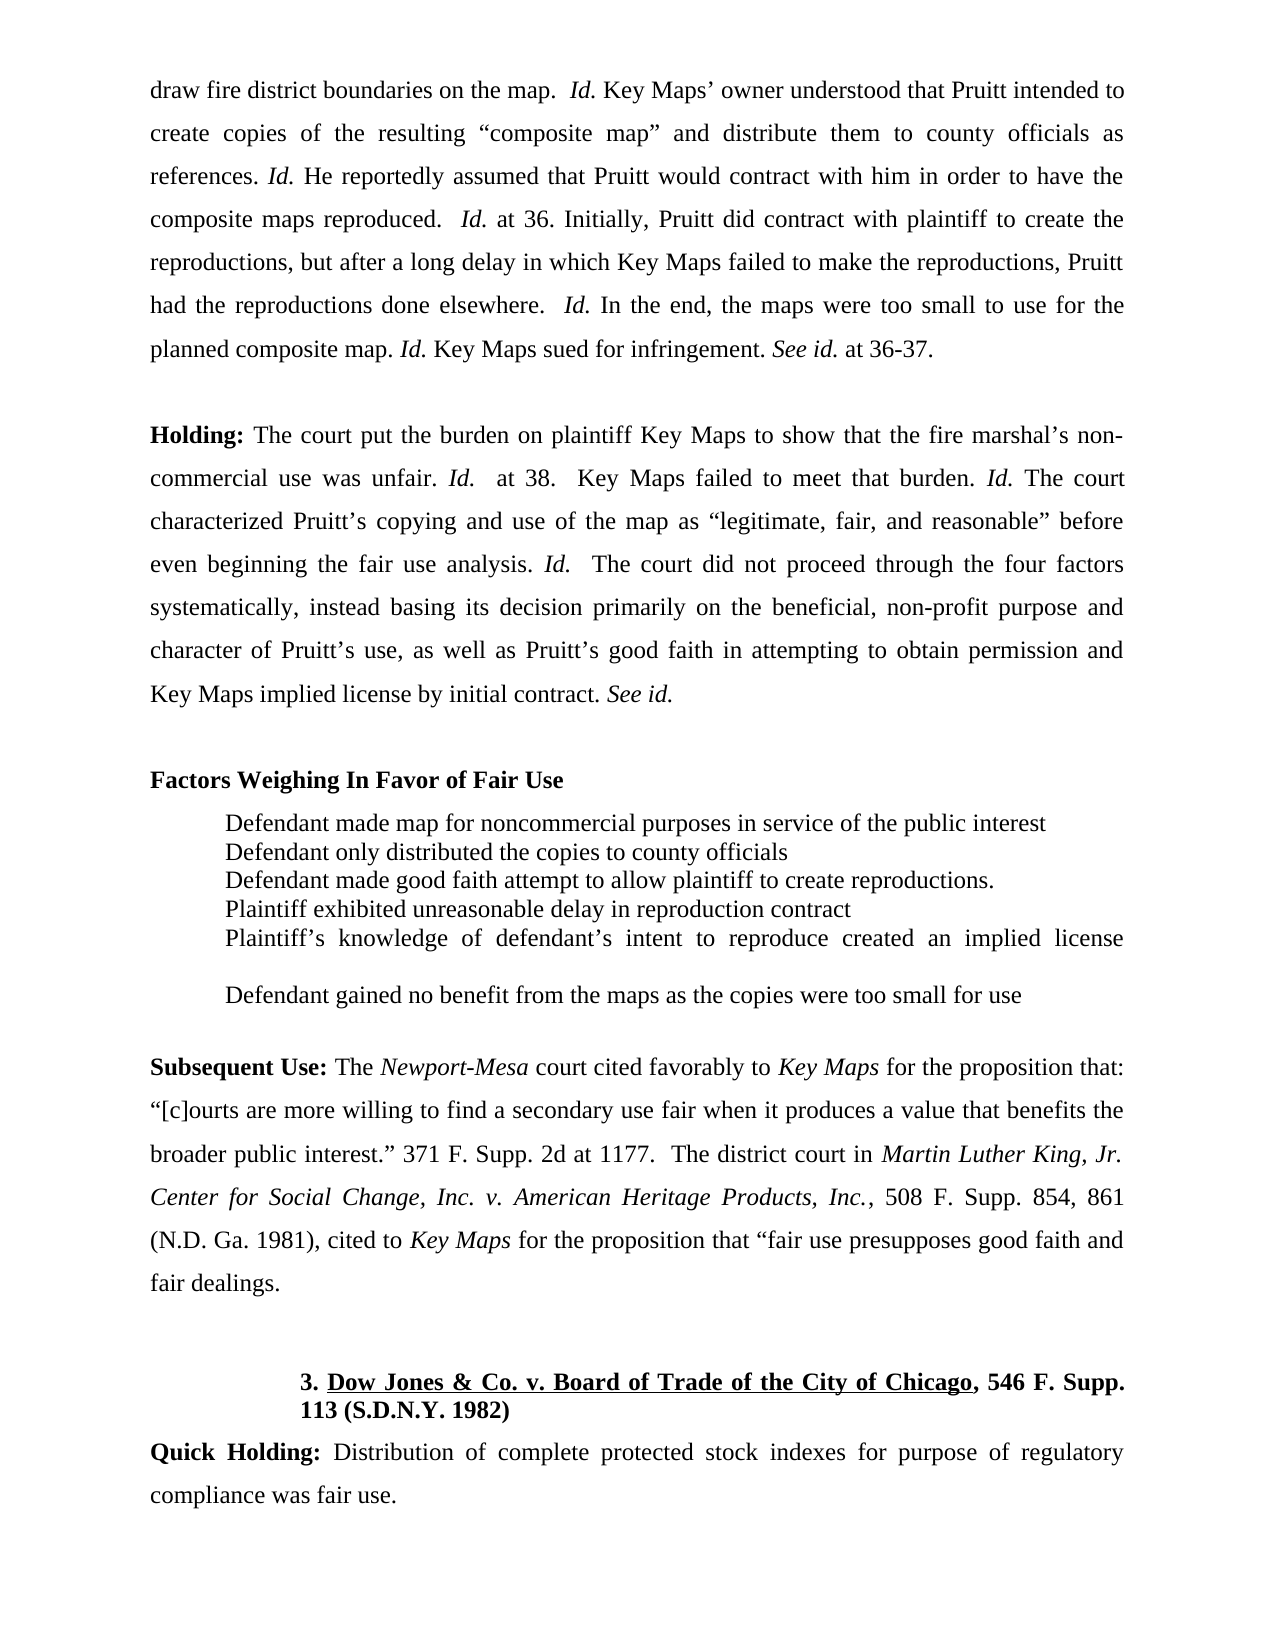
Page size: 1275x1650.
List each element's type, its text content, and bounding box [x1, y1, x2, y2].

list Defendant made map for noncommercial purposes in service of the public interest [187, 808, 1125, 837]
text Holding: The court put the burden on plaintiff Key Maps to show that the fire marshal’s non-commercial use was unfair. Id. at 38. Key Maps failed to meet that burden. Id. The court characterized Pruitt’s copying and use of the map as “legitimate, fair, and reasonable” before even beginning the fair use analysis. Id. The court did not proceed through the four factors systematically, instead basing its decision primarily on the beneficial, non-profit purpose and character of Pruitt’s use, as well as Pruitt’s good faith in attempting to obtain permission and Key Maps implied license by initial contract. See id. [150, 420, 1125, 707]
text Quick Holding: Distribution of complete protected stock indexes for purpose of regulatory compliance was fair use. [150, 1437, 1125, 1509]
text Factors Weighing In Favor of Fair Use [150, 765, 1125, 794]
list Defendant only distributed the copies to county officials [187, 837, 1125, 866]
text 3. Dow Jones & Co. v. Board of Trade of the City of Chicago, 546 F. Supp. 113 (S.D.N.Y. 1982) [300, 1367, 1125, 1424]
list Defendant gained no benefit from the maps as the copies were too small for use [187, 981, 1125, 1009]
text Subsequent Use: The Newport-Mesa court cited favorably to Key Maps for the proposition that: “[c]ourts are more willing to find a secondary use fair when it produces a value that benefits the broader public interest.” 371 F. Supp. 2d at 1177. The district court in Martin Luther King, Jr. Center for Social Change, Inc. v. American Heritage Products, Inc., 508 F. Supp. 854, 861 (N.D. Ga. 1981), cited to Key Maps for the proposition that “fair use presupposes good faith and fair dealings. [150, 1052, 1125, 1297]
list Plaintiff exhibited unreasonable delay in reproduction contract [187, 894, 1125, 923]
text draw fire district boundaries on the map. Id. Key Maps’ owner understood that Pruitt intended to create copies of the resulting “composite map” and distribute them to county officials as references. Id. He reportedly assumed that Pruitt would contract with him in order to have the composite maps reproduced. Id. at 36. Initially, Pruitt did contract with plaintiff to create the reproductions, but after a long delay in which Key Maps failed to make the reproductions, Pruitt had the reproductions done elsewhere. Id. In the end, the maps were too small to use for the planned composite map. Id. Key Maps sued for infringement. See id. at 36-37. [150, 75, 1125, 362]
list Defendant made good faith attempt to allow plaintiff to create reproductions. [187, 866, 1125, 894]
list Plaintiff’s knowledge of defendant’s intent to reproduce created an implied license [187, 923, 1125, 981]
